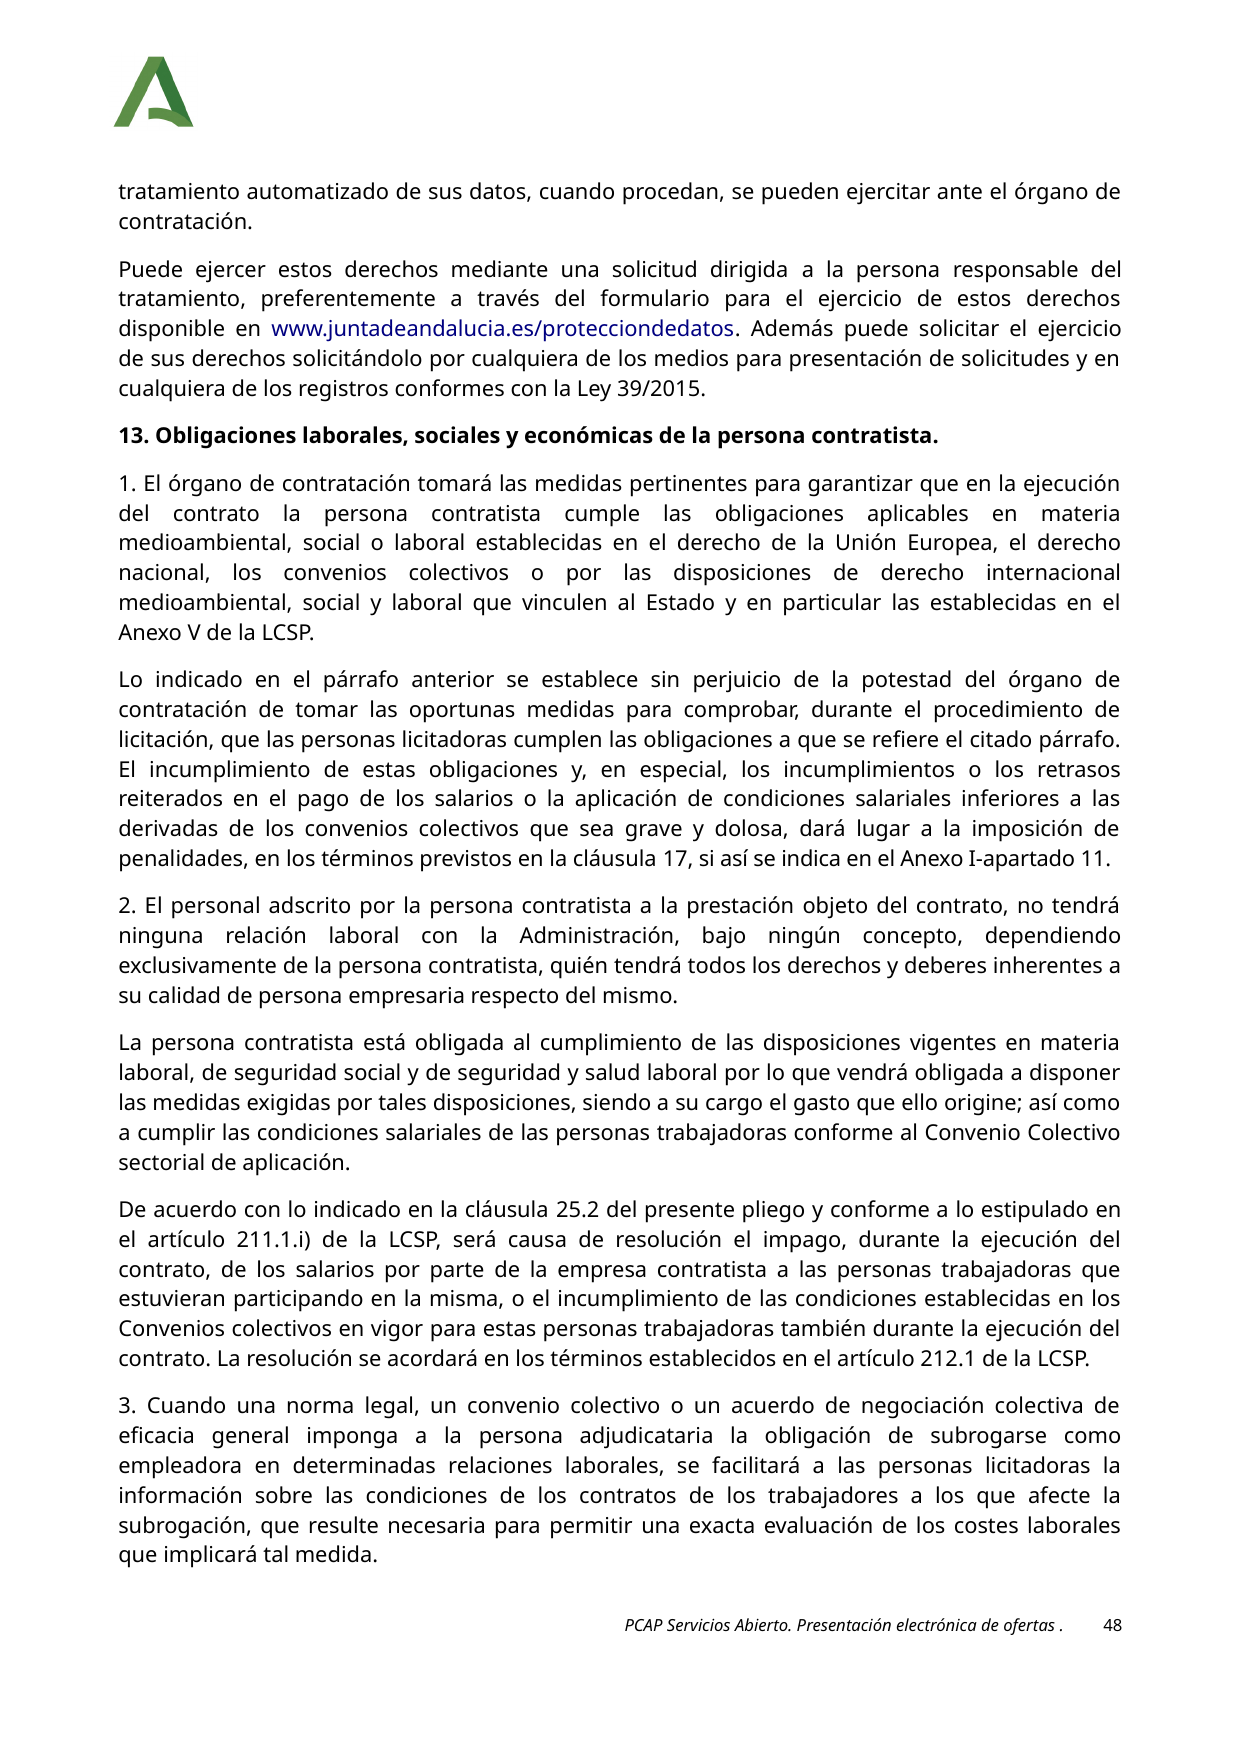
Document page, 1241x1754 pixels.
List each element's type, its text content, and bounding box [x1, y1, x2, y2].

picture [109, 52, 198, 131]
text De acuerdo con lo indicado en la cláusula 25.2 del presente pliego y conforme a lo estipulado en el artículo 211.1.i) de la LCSP, será causa de resolución el impago, durante la ejecución del contrato, de los salarios por parte de la empresa contratista a las personas trabajadoras que estuvieran participando en la misma, o el incumplimiento de las condiciones establecidas en los Convenios colectivos en vigor para estas personas trabajadoras también durante la ejecución del contrato. La resolución se acordará en los términos establecidos en el artículo 212.1 de la LCSP. [118, 1194, 1122, 1373]
text 1. El órgano de contratación tomará las medidas pertinentes para garantizar que en la ejecución del contrato la persona contratista cumple las obligaciones aplicables en materia medioambiental, social o laboral establecidas en el derecho de la Unión Europea, el derecho nacional, los convenios colectivos o por las disposiciones de derecho internacional medioambiental, social y laboral que vinculen al Estado y en particular las establecidas en el Anexo V de la LCSP. [118, 468, 1122, 647]
text 2. El personal adscrito por la persona contratista a la prestación objeto del contrato, no tendrá ninguna relación laboral con la Administración, bajo ningún concepto, dependiendo exclusivamente de la persona contratista, quién tendrá todos los derechos y deberes inherentes a su calidad de persona empresaria respecto del mismo. [118, 891, 1122, 1010]
subtitle 13. Obligaciones laborales, sociales y económicas de la persona contratista. [118, 420, 1122, 450]
text tratamiento automatizado de sus datos, cuando procedan, se pueden ejercitar ante el órgano de contratación. [118, 176, 1122, 236]
text 3. Cuando una norma legal, un convenio colectivo o un acuerdo de negociación colectiva de eficacia general imponga a la persona adjudicataria la obligación de subrogarse como empleadora en determinadas relaciones laborales, se facilitará a las personas licitadoras la información sobre las condiciones de los contratos de los trabajadores a los que afecte la subrogación, que resulte necesaria para permitir una exacta evaluación de los costes laborales que implicará tal medida. [118, 1391, 1122, 1569]
text La persona contratista está obligada al cumplimiento de las disposiciones vigentes en materia laboral, de seguridad social y de seguridad y salud laboral por lo que vendrá obligada a disponer las medidas exigidas por tales disposiciones, siendo a su cargo el gasto que ello origine; así como a cumplir las condiciones salariales de las personas trabajadoras conforme al Convenio Colectivo sectorial de aplicación. [118, 1027, 1122, 1176]
text Puede ejercer estos derechos mediante una solicitud dirigida a la persona responsable del tratamiento, preferentemente a través del formulario para el ejercicio de estos derechos disponible en www.juntadeandalucia.es/protecciondedatos. Además puede solicitar el ejercicio de sus derechos solicitándolo por cualquiera de los medios para presentación de solicitudes y en cualquiera de los registros conformes con la Ley 39/2015. [118, 254, 1122, 403]
text Lo indicado en el párrafo anterior se establece sin perjuicio de la potestad del órgano de contratación de tomar las oportunas medidas para comprobar, durante el procedimiento de licitación, que las personas licitadoras cumplen las obligaciones a que se refiere el citado párrafo. El incumplimiento de estas obligaciones y, en especial, los incumplimientos o los retrasos reiterados en el pago de los salarios o la aplicación de condiciones salariales inferiores a las derivadas de los convenios colectivos que sea grave y dolosa, dará lugar a la imposición de penalidades, en los términos previstos en la cláusula 17, si así se indica en el Anexo I-apartado 11. [118, 664, 1122, 873]
